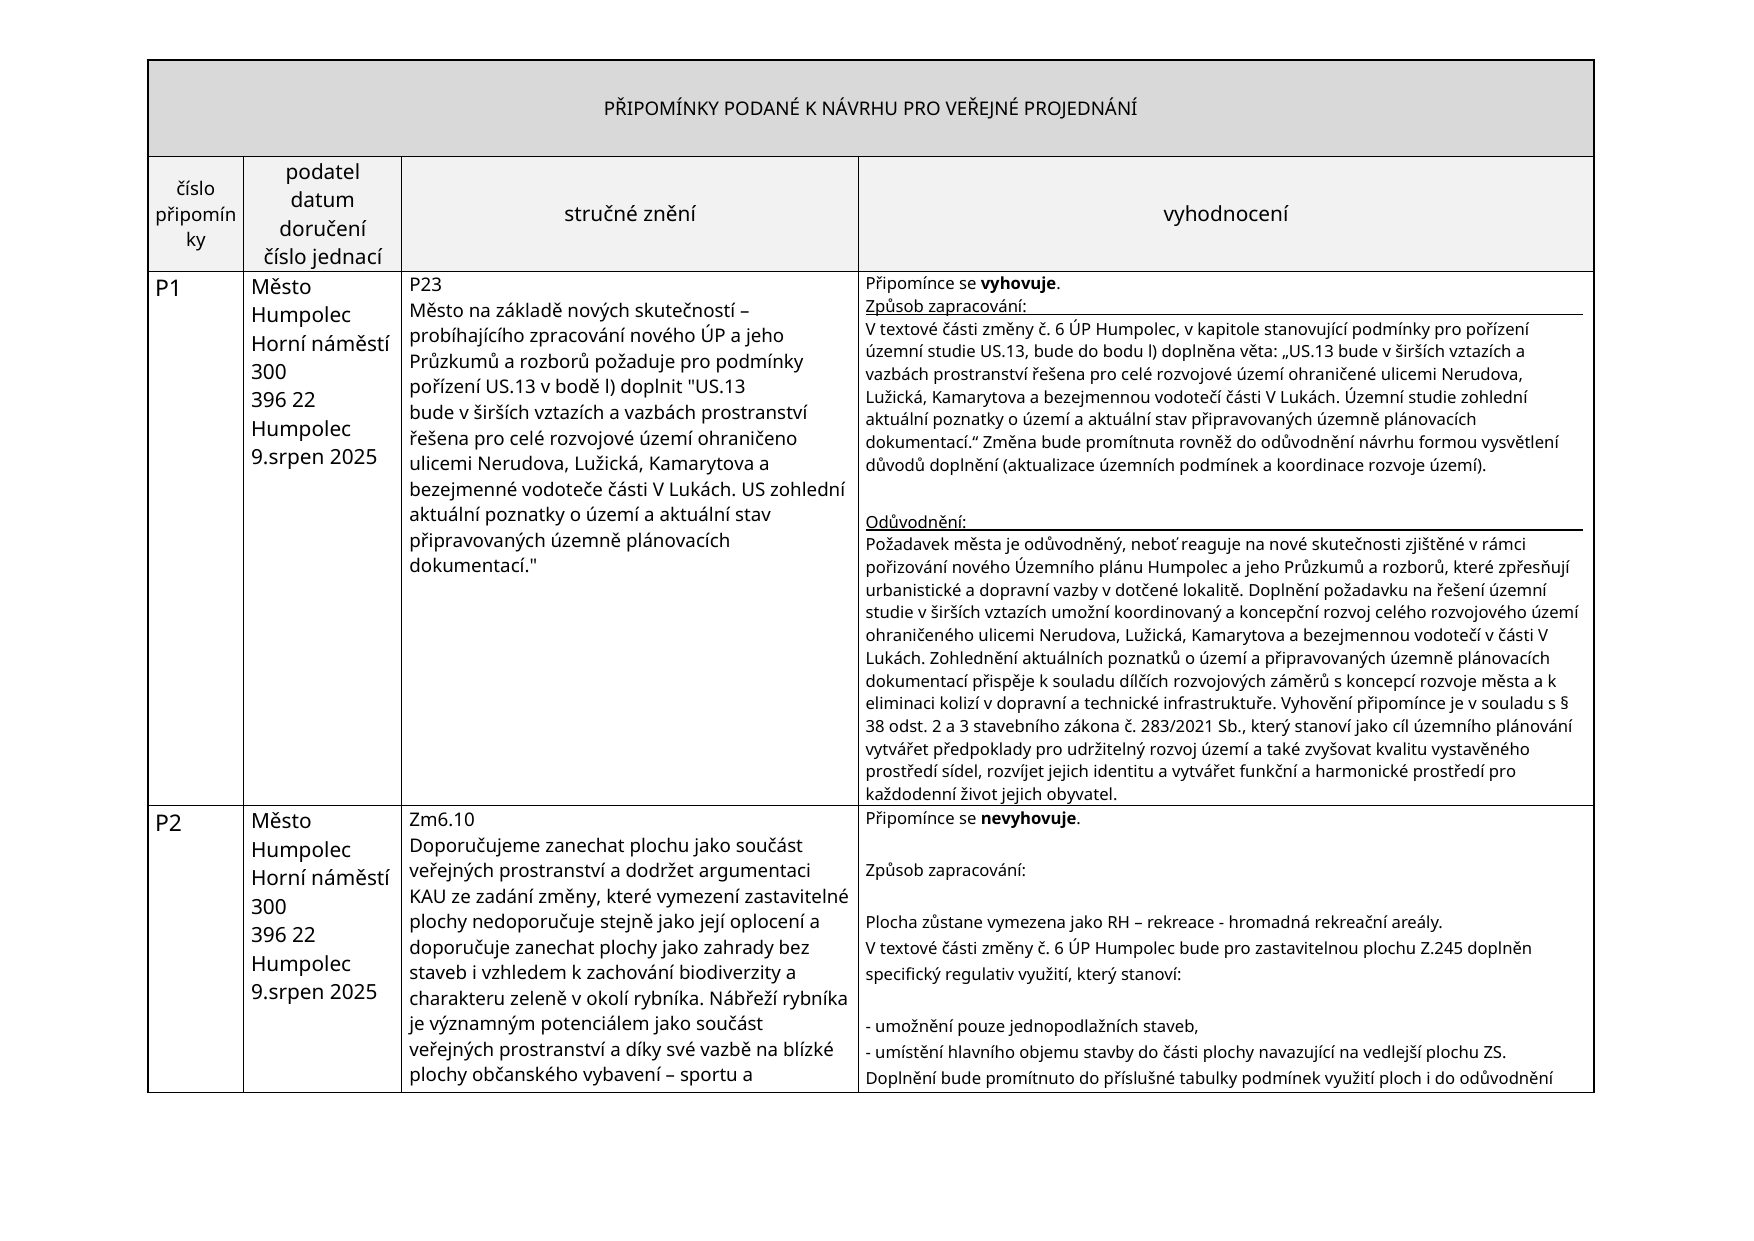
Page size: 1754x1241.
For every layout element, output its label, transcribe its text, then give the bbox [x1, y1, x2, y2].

table_cell Zm6.10 Doporučujeme zanechat plochu jako součást veřejných prostranství a dodržet argumentaci KAU ze zadání změny, které vymezení zastavitelné plochy nedoporučuje stejně jako její oplocení a doporučuje zanechat plochy jako zahrady bez staveb i vzhledem k zachování biodiverzity a charakteru zeleně v okolí rybníka. Nábřeží rybníka je významným potenciálem jako součást veřejných prostranství a díky své vazbě na blízké plochy občanského vybavení – sportu a [402, 806, 858, 1092]
table_header PŘIPOMÍNKY PODANÉ K NÁVRHU PRO VEŘEJNÉ PROJEDNÁNÍ [149, 61, 1593, 156]
table_cell číslo připomínky [149, 157, 243, 271]
table_cell P2 [149, 806, 243, 1092]
table_cell Připomínce se nevyhovuje. Způsob zapracování: Plocha zůstane vymezena jako RH – rekreace - hromadná rekreační areály. V textové části změny č. 6 ÚP Humpolec bude pro zastavitelnou plochu Z.245 doplněn specifický regulativ využití, který stanoví: - umožnění pouze jednopodlažních staveb, - umístění hlavního objemu stavby do části plochy navazující na vedlejší plochu ZS. Doplnění bude promítnuto do příslušné tabulky podmínek využití ploch i do odůvodnění [859, 806, 1593, 1092]
table_cell P23 Město na základě nových skutečností – probíhajícího zpracování nového ÚP a jeho Průzkumů a rozborů požaduje pro podmínky pořízení US.13 v bodě l) doplnit "US.13 bude v širších vztazích a vazbách prostranství řešena pro celé rozvojové území ohraničeno ulicemi Nerudova, Lužická, Kamarytova a bezejmenné vodoteče části V Lukách. US zohlední aktuální poznatky o území a aktuální stav připravovaných územně plánovacích dokumentací." [402, 272, 858, 805]
table_cell Město Humpolec Horní náměstí 300 396 22 Humpolec 9.srpen 2025 [244, 806, 401, 1092]
table_cell Město Humpolec Horní náměstí 300 396 22 Humpolec 9.srpen 2025 [244, 272, 401, 805]
table_cell stručné znění [402, 157, 858, 271]
table_cell Připomínce se vyhovuje. Způsob zapracování: V textové části změny č. 6 ÚP Humpolec, v kapitole stanovující podmínky pro pořízení územní studie US.13, bude do bodu l) doplněna věta: „US.13 bude v širších vztazích a vazbách prostranství řešena pro celé rozvojové území ohraničené ulicemi Nerudova, Lužická, Kamarytova a bezejmennou vodotečí části V Lukách. Územní studie zohlední aktuální poznatky o území a aktuální stav připravovaných územně plánovacích dokumentací.“ Změna bude promítnuta rovněž do odůvodnění návrhu formou vysvětlení důvodů doplnění (aktualizace územních podmínek a koordinace rozvoje území). Odůvodnění: Požadavek města je odůvodněný, neboť reaguje na nové skutečnosti zjištěné v rámci pořizování nového Územního plánu Humpolec a jeho Průzkumů a rozborů, které zpřesňují urbanistické a dopravní vazby v dotčené lokalitě. Doplnění požadavku na řešení územní studie v širších vztazích umožní koordinovaný a koncepční rozvoj celého rozvojového území ohraničeného ulicemi Nerudova, Lužická, Kamarytova a bezejmennou vodotečí v části V Lukách. Zohlednění aktuálních poznatků o území a připravovaných územně plánovacích dokumentací přispěje k souladu dílčích rozvojových záměrů s koncepcí rozvoje města a k eliminaci kolizí v dopravní a technické infrastruktuře. Vyhovění připomínce je v souladu s § 38 odst. 2 a 3 stavebního zákona č. 283/2021 Sb., který stanoví jako cíl územního plánování vytvářet předpoklady pro udržitelný rozvoj území a také zvyšovat kvalitu vystavěného prostředí sídel, rozvíjet jejich identitu a vytvářet funkční a harmonické prostředí pro každodenní život jejich obyvatel. [859, 272, 1593, 805]
table_cell vyhodnocení [859, 157, 1593, 271]
table_cell podatel datum doručení číslo jednací [244, 157, 401, 271]
table_cell P1 [149, 272, 243, 805]
